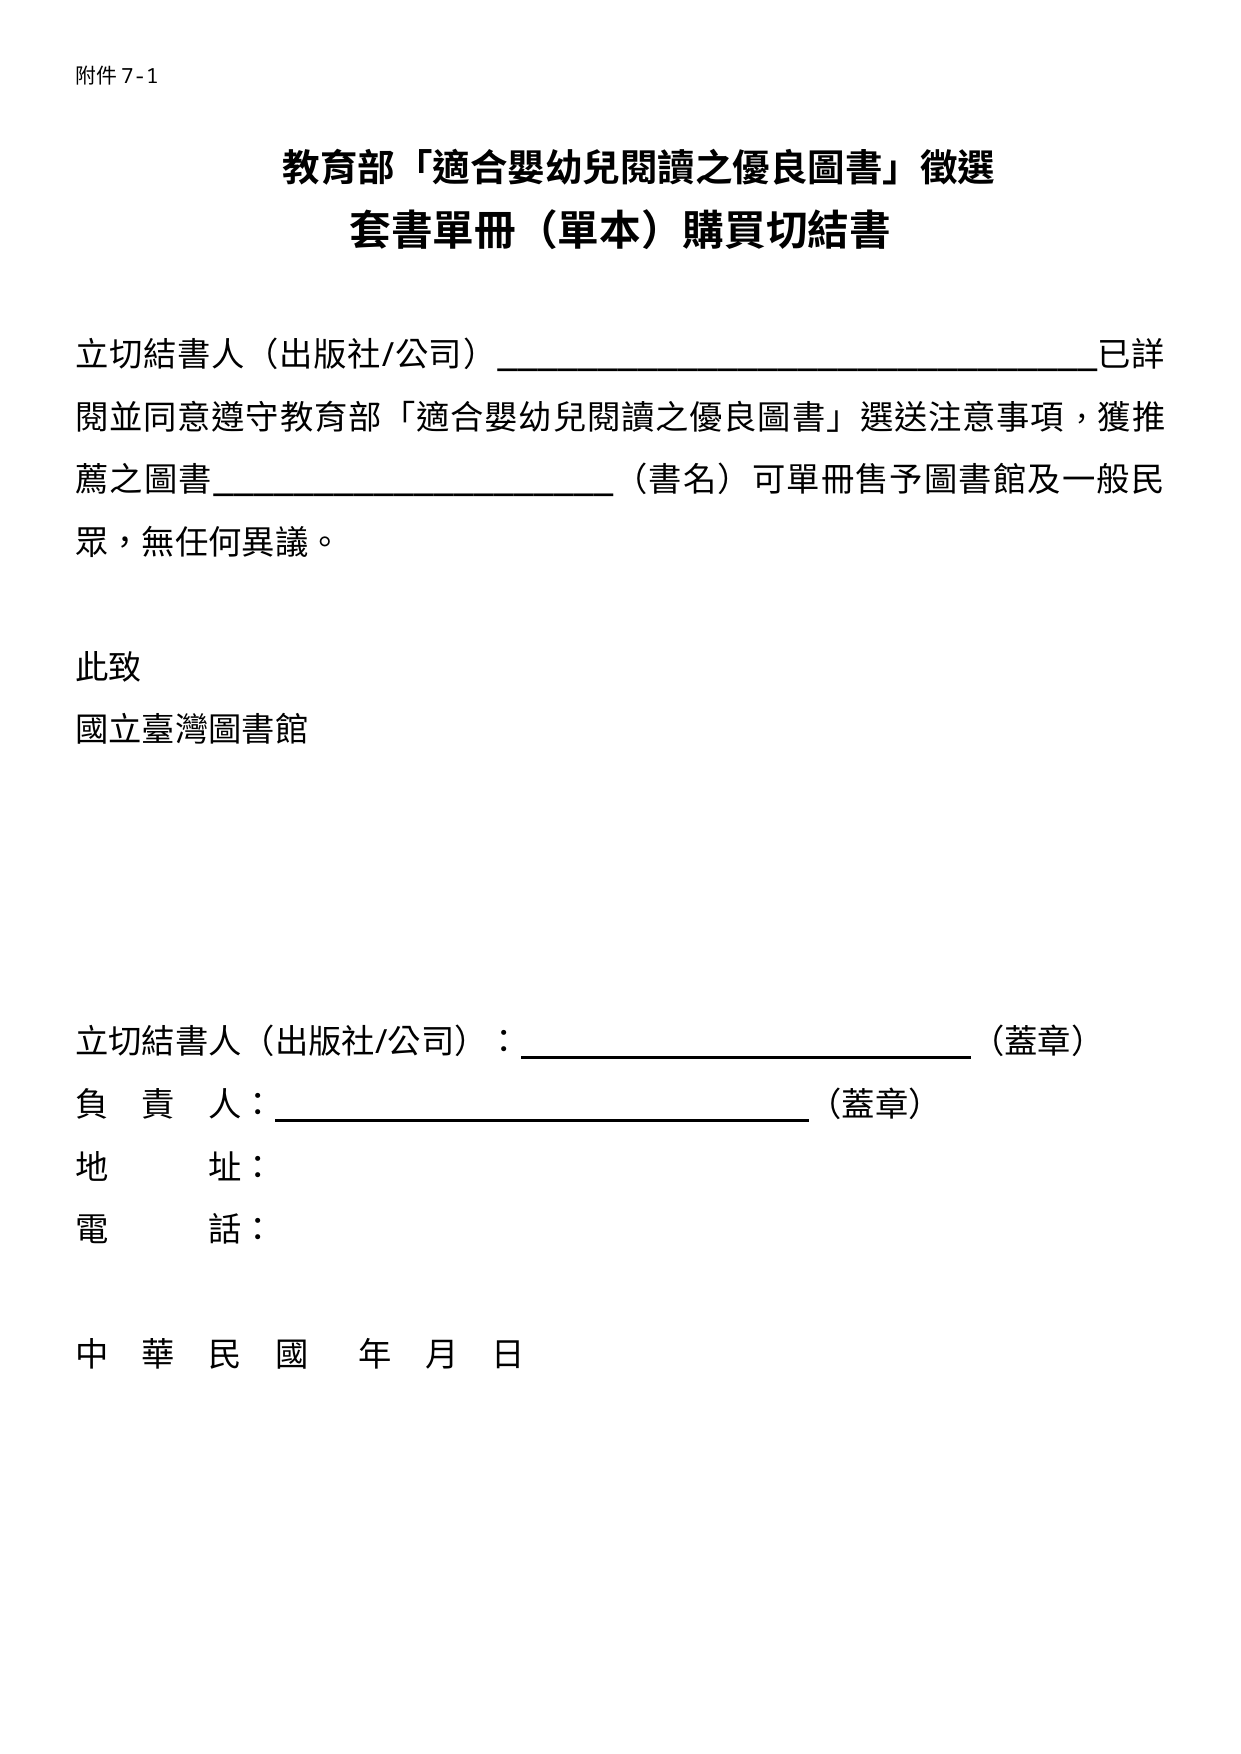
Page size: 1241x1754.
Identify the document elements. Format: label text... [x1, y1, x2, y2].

text 地 址： [75, 1123, 1165, 1185]
text 負 責 人： （蓋章） [75, 1060, 1165, 1123]
text 國立臺灣圖書館 [75, 685, 1165, 748]
text 立切結書人（出版社/公司）______________________________已詳閱並同意遵守教育部「適合嬰幼兒閱讀之優良圖書」選送注意事項，獲推薦之圖書____________________（書名）可單冊售予圖書館及一般民眾，無任何異議。 [75, 310, 1165, 560]
text 教育部「適合嬰幼兒閱讀之優良圖書」徵選 [75, 123, 1203, 185]
text 此致 [75, 623, 1165, 685]
text 中 華 民 國 年 月 日 [75, 1310, 1165, 1373]
text 電 話： [75, 1185, 1165, 1248]
text 套書單冊（單本）購買切結書 [75, 185, 1165, 248]
text 立切結書人（出版社/公司）： （蓋章） [75, 998, 1165, 1060]
